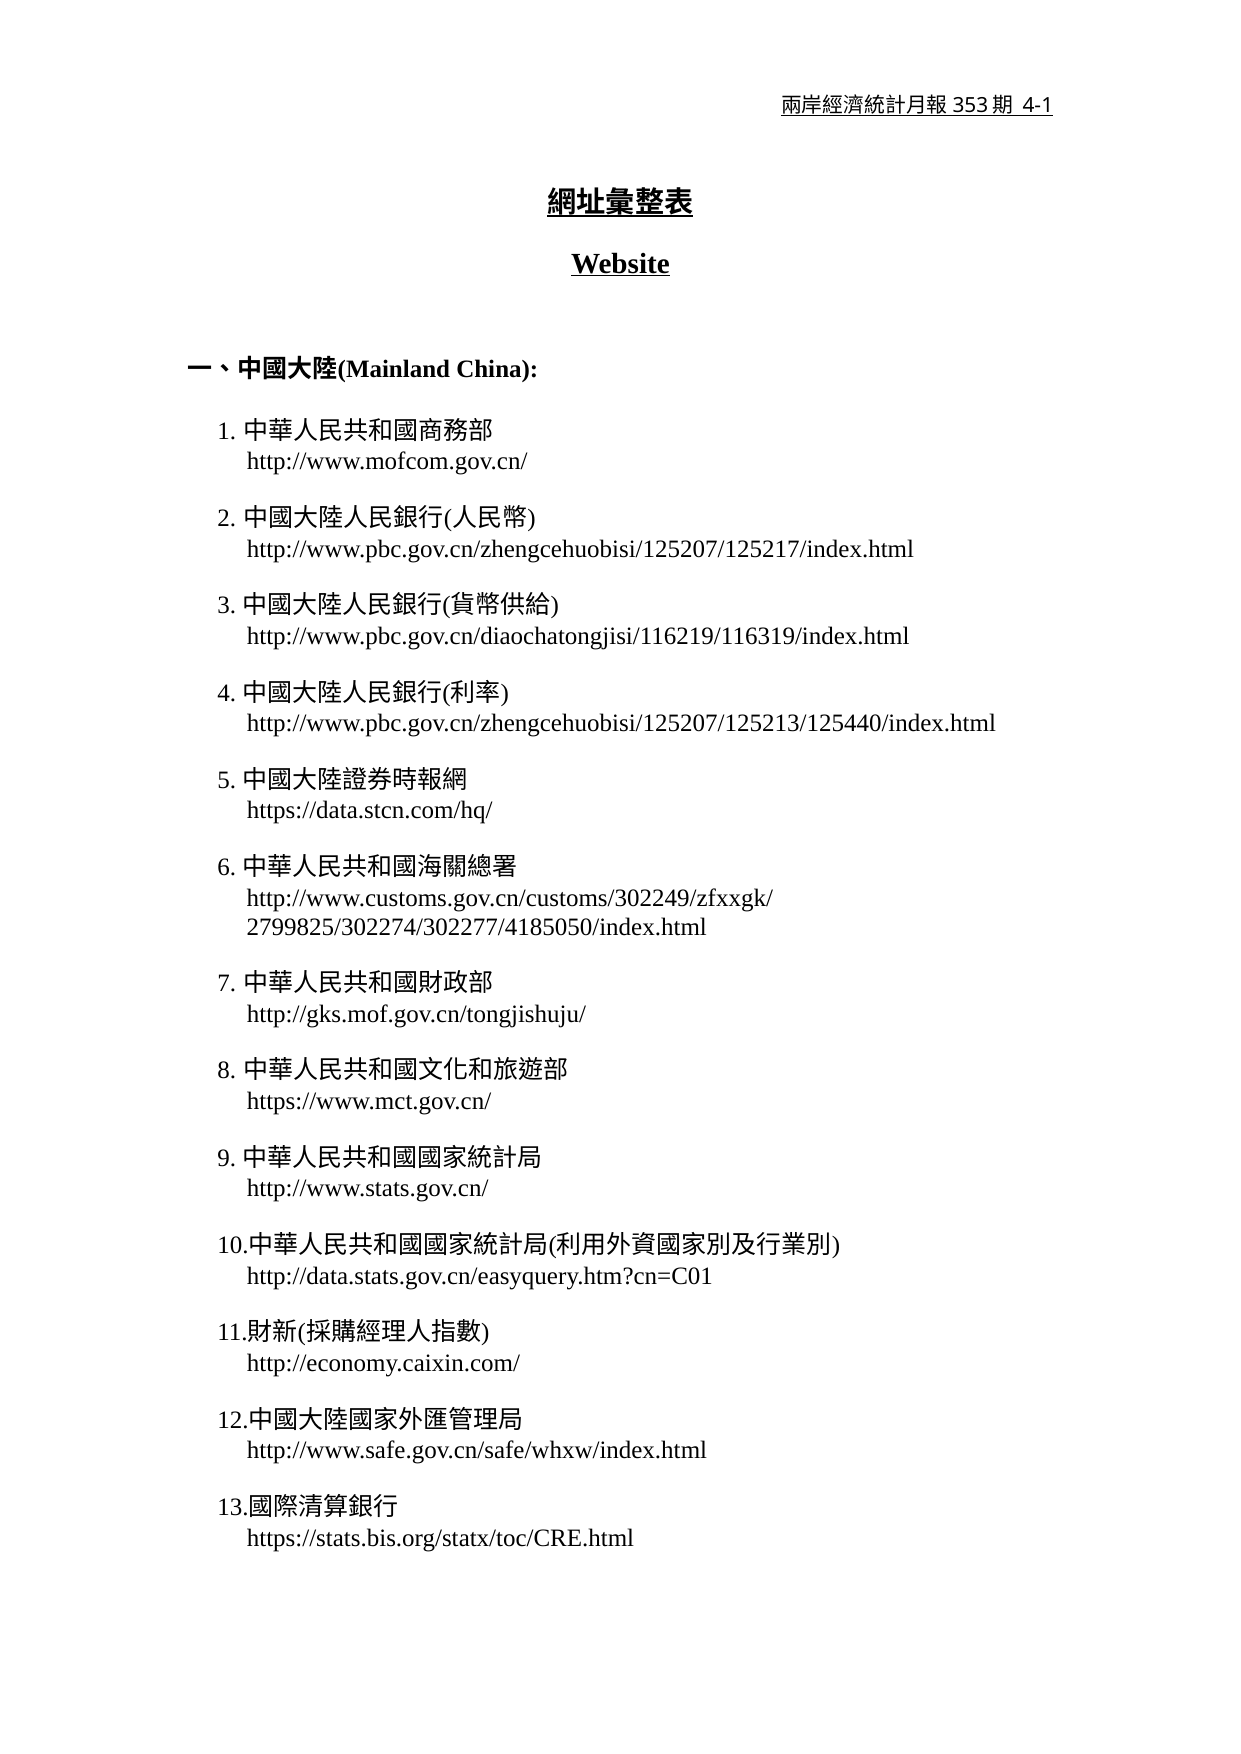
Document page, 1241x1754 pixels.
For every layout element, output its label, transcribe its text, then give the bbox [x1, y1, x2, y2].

text 3. 中國大陸人民銀行(貨幣供給) [187, 585, 1053, 621]
text 6. 中華人民共和國海關總署 [187, 847, 1053, 883]
text http://www.pbc.gov.cn/zhengcehuobisi/125207/125217/index.html [187, 534, 1053, 562]
text http://www.pbc.gov.cn/zhengcehuobisi/125207/125213/125440/index.html [187, 708, 1053, 737]
text 1. 中華人民共和國商務部 [187, 410, 1053, 446]
text https://stats.bis.org/statx/toc/CRE.html [187, 1523, 1053, 1551]
text 10.中華人民共和國國家統計局(利用外資國家別及行業別) [187, 1224, 1053, 1261]
text 12.中國大陸國家外匯管理局 [187, 1399, 1053, 1435]
text 2. 中國大陸人民銀行(人民幣) [187, 497, 1053, 534]
text https://www.mct.gov.cn/ [187, 1086, 1053, 1115]
text 網址彙整表 [187, 158, 1053, 221]
text http://www.pbc.gov.cn/diaochatongjisi/116219/116319/index.html [187, 621, 1053, 650]
text 11.財新(採購經理人指數) [187, 1312, 1053, 1348]
text http://www.mofcom.gov.cn/ [187, 446, 1053, 475]
text http://www.safe.gov.cn/safe/whxw/index.html [187, 1435, 1053, 1464]
text http://gks.mof.gov.cn/tongjishuju/ [187, 999, 1053, 1028]
text 5. 中國大陸證券時報網 [187, 759, 1053, 796]
text 13.國際清算銀行 [187, 1486, 1053, 1523]
text Website [187, 221, 1053, 283]
text 8. 中華人民共和國文化和旅遊部 [187, 1050, 1053, 1086]
text http://www.customs.gov.cn/customs/302249/zfxxgk/2799825/302274/302277/4185050/index.html [246, 883, 1088, 940]
text 一、中國大陸(Mainland China): [187, 325, 1053, 388]
text https://data.stcn.com/hq/ [187, 796, 1053, 824]
text 4. 中國大陸人民銀行(利率) [187, 672, 1053, 708]
text http://www.stats.gov.cn/ [187, 1173, 1053, 1202]
text 7. 中華人民共和國財政部 [187, 963, 1053, 999]
text http://economy.caixin.com/ [187, 1348, 1053, 1377]
text 9. 中華人民共和國國家統計局 [187, 1137, 1053, 1173]
text http://data.stats.gov.cn/easyquery.htm?cn=C01 [187, 1261, 1053, 1289]
